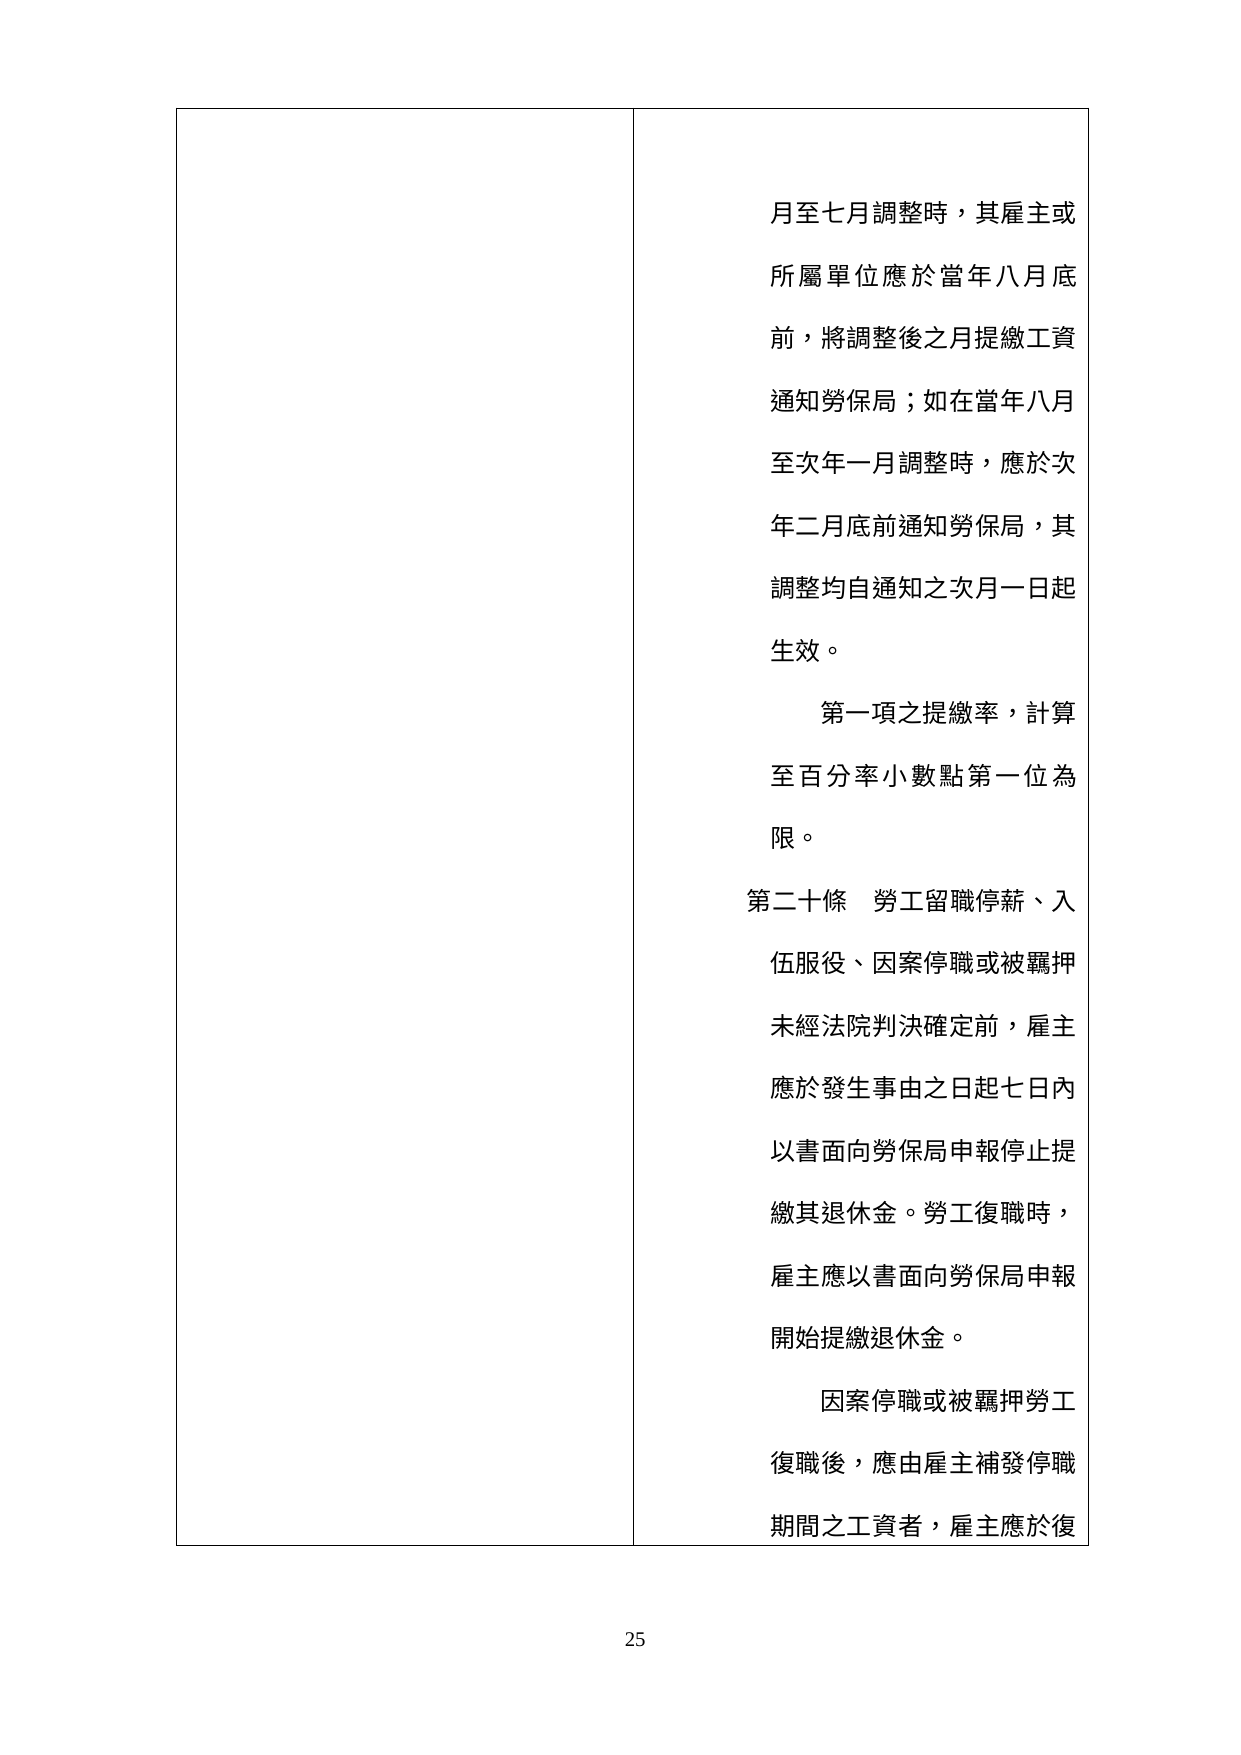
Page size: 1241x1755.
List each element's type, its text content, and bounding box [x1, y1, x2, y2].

table_cell [177, 109, 633, 1545]
table_cell 月至七月調整時，其雇主或所屬單位應於當年八月底前，將調整後之月提繳工資通知勞保局；如在當年八月至次年一月調整時，應於次年二月底前通知勞保局，其調整均自通知之次月一日起生效。 第一項之提繳率，計算至百分率小數點第一位為限。 第二十條 勞工留職停薪、入伍服役、因案停職或被羈押未經法院判決確定前，雇主應於發生事由之日起七日內以書面向勞保局申報停止提繳其退休金。勞工復職時，雇主應以書面向勞保局申報開始提繳退休金。 因案停職或被羈押勞工復職後，應由雇主補發停職期間之工資者，雇主應於復 [634, 109, 1088, 1545]
